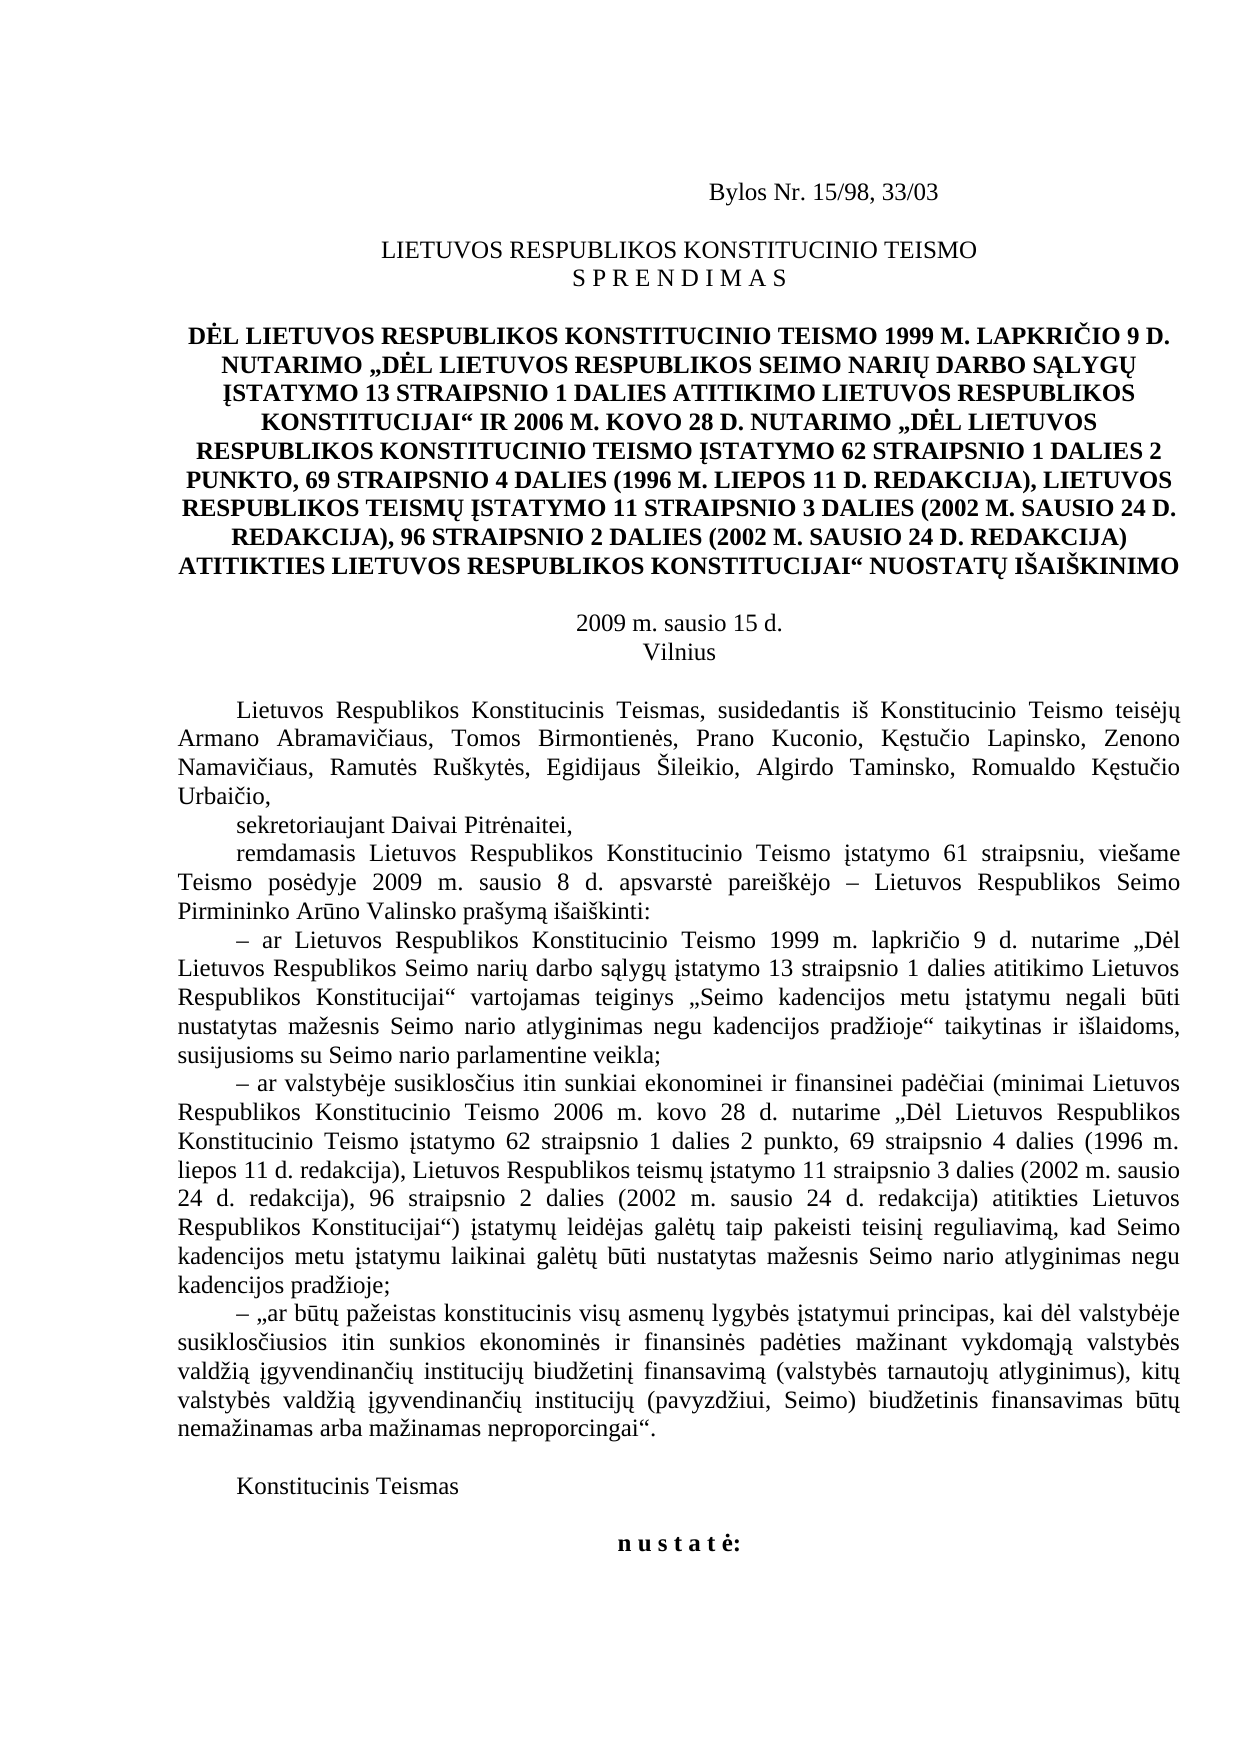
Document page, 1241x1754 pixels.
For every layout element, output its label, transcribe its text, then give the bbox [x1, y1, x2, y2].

text DĖL LIETUVOS RESPUBLIKOS KONSTITUCINIO TEISMO 1999 M. LAPKRIČIO 9 D. NUTARIMO „DĖL LIETUVOS RESPUBLIKOS SEIMO NARIŲ DARBO SĄLYGŲ ĮSTATYMO 13 STRAIPSNIO 1 DALIES ATITIKIMO LIETUVOS RESPUBLIKOS KONSTITUCIJAI“ IR 2006 M. KOVO 28 D. NUTARIMO „DĖL LIETUVOS RESPUBLIKOS KONSTITUCINIO TEISMO ĮSTATYMO 62 STRAIPSNIO 1 DALIES 2 PUNKTO, 69 STRAIPSNIO 4 DALIES (1996 M. LIEPOS 11 D. REDAKCIJA), LIETUVOS RESPUBLIKOS TEISMŲ ĮSTATYMO 11 STRAIPSNIO 3 DALIES (2002 M. SAUSIO 24 D. REDAKCIJA), 96 STRAIPSNIO 2 DALIES (2002 M. SAUSIO 24 D. REDAKCIJA) ATITIKTIES LIETUVOS RESPUBLIKOS KONSTITUCIJAI“ NUOSTATŲ IŠAIŠKINIMO [177, 321, 1181, 580]
text – „ar būtų pažeistas konstitucinis visų asmenų lygybės įstatymui principas, kai dėl valstybėje susiklosčiusios itin sunkios ekonominės ir finansinės padėties mažinant vykdomąją valstybės valdžią įgyvendinančių institucijų biudžetinį finansavimą (valstybės tarnautojų atlyginimus), kitų valstybės valdžią įgyvendinančių institucijų (pavyzdžiui, Seimo) biudžetinis finansavimas būtų nemažinamas arba mažinamas neproporcingai“. [177, 1298, 1181, 1442]
text Lietuvos Respublikos Konstitucinis Teismas, susidedantis iš Konstitucinio Teismo teisėjų Armano Abramavičiaus, Tomos Birmontienės, Prano Kuconio, Kęstučio Lapinsko, Zenono Namavičiaus, Ramutės Ruškytės, Egidijaus Šileikio, Algirdo Taminsko, Romualdo Kęstučio Urbaičio, [177, 695, 1181, 810]
text nustatė: [177, 1528, 1181, 1557]
text remdamasis Lietuvos Respublikos Konstitucinio Teismo įstatymo 61 straipsniu, viešame Teismo posėdyje 2009 m. sausio 8 d. apsvarstė pareiškėjo – Lietuvos Respublikos Seimo Pirmininko Arūno Valinsko prašymą išaiškinti: [177, 838, 1181, 925]
text – ar valstybėje susiklosčius itin sunkiai ekonominei ir finansinei padėčiai (minimai Lietuvos Respublikos Konstitucinio Teismo 2006 m. kovo 28 d. nutarime „Dėl Lietuvos Respublikos Konstitucinio Teismo įstatymo 62 straipsnio 1 dalies 2 punkto, 69 straipsnio 4 dalies (1996 m. liepos 11 d. redakcija), Lietuvos Respublikos teismų įstatymo 11 straipsnio 3 dalies (2002 m. sausio 24 d. redakcija), 96 straipsnio 2 dalies (2002 m. sausio 24 d. redakcija) atitikties Lietuvos Respublikos Konstitucijai“) įstatymų leidėjas galėtų taip pakeisti teisinį reguliavimą, kad Seimo kadencijos metu įstatymu laikinai galėtų būti nustatytas mažesnis Seimo nario atlyginimas negu kadencijos pradžioje; [177, 1068, 1181, 1298]
text 2009 m. sausio 15 d. [177, 608, 1181, 637]
text Bylos Nr. 15/98, 33/03 [177, 177, 1181, 206]
text Konstitucinis Teismas [177, 1471, 1181, 1500]
text – ar Lietuvos Respublikos Konstitucinio Teismo 1999 m. lapkričio 9 d. nutarime „Dėl Lietuvos Respublikos Seimo narių darbo sąlygų įstatymo 13 straipsnio 1 dalies atitikimo Lietuvos Respublikos Konstitucijai“ vartojamas teiginys „Seimo kadencijos metu įstatymu negali būti nustatytas mažesnis Seimo nario atlyginimas negu kadencijos pradžioje“ taikytinas ir išlaidoms, susijusioms su Seimo nario parlamentine veikla; [177, 925, 1181, 1068]
text LIETUVOS RESPUBLIKOS KONSTITUCINIO TEISMO [177, 235, 1181, 263]
text sekretoriaujant Daivai Pitrėnaitei, [177, 810, 1181, 838]
text Vilnius [177, 637, 1181, 666]
text SPRENDIMAS [177, 263, 1181, 292]
